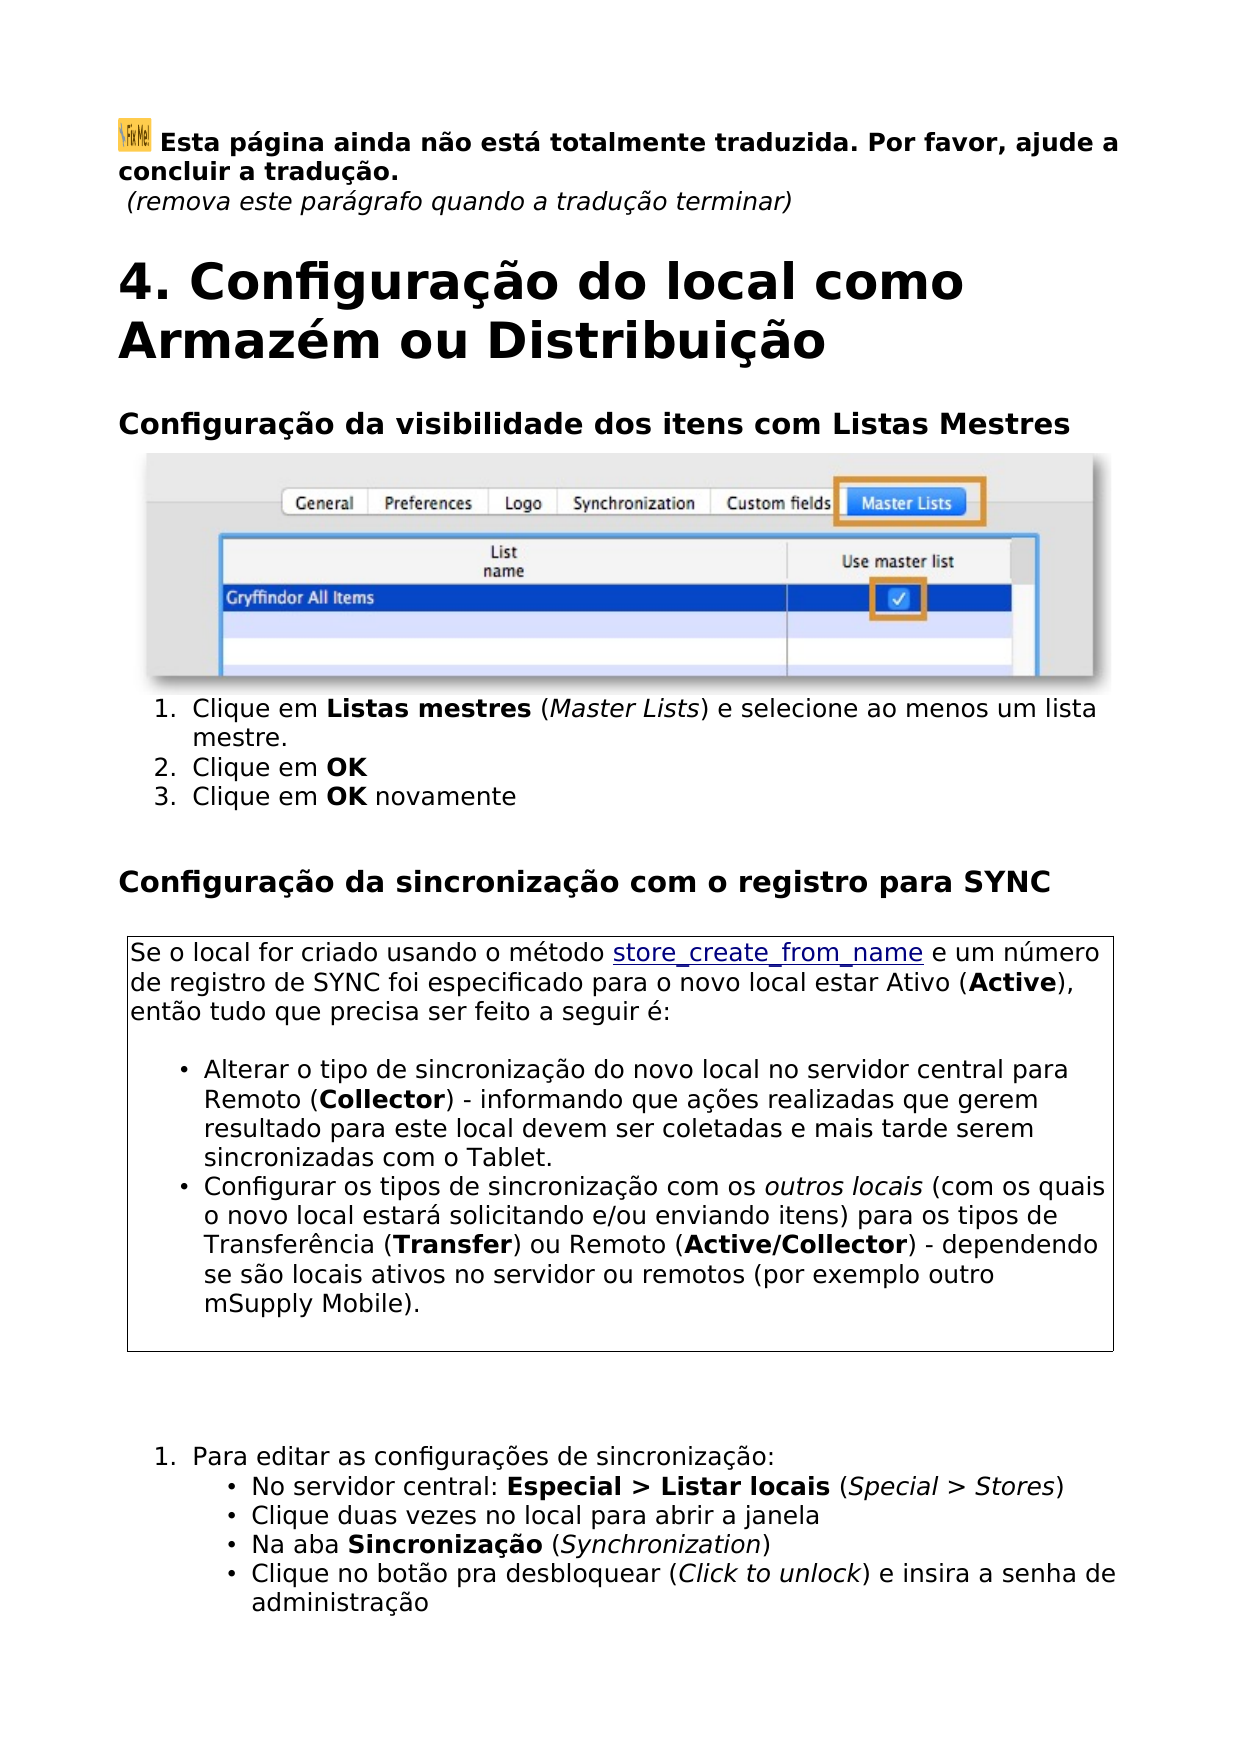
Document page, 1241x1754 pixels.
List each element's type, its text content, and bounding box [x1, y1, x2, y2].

list Para editar as configurações de sincronização: [177, 1442, 1122, 1472]
list Clique duas vezes no local para abrir a janela [236, 1501, 1122, 1530]
list Clique no botão pra desbloquear (Click to unlock) e insira a senha de administração [236, 1559, 1122, 1617]
list No servidor central: Especial > Listar locais (Special > Stores) [236, 1472, 1122, 1501]
list Clique em OK [177, 753, 1122, 782]
table_header Se o local for criado usando o método store_create_from_name e um número de registro de SYNC foi especificado para o novo local estar Ativo (Active), então tudo que precisa ser feito a seguir é: Alterar o tipo de sincronização do novo local no servidor central para Remoto (Collector) - informando que ações realizadas que gerem resultado para este local devem ser coletadas e mais tarde serem sincronizadas com o Tablet. Configurar os tipos de sincronização com os outros locais (com os quais o novo local estará solicitando e/ou enviando itens) para os tipos de Transferência (Transfer) ou Remoto (Active/Collector) - dependendo se são locais ativos no servidor ou remotos (por exemplo outro mSupply Mobile). [128, 937, 1113, 1351]
list Na aba Sincronização (Synchronization) [236, 1530, 1122, 1559]
subtitle Configuração da sincronização com o registro para SYNC [118, 866, 1122, 899]
picture [128, 453, 1112, 695]
text Esta página ainda não está totalmente traduzida. Por favor, ajude a concluir a tradução. (remova este parágrafo quando a tradução terminar) [118, 118, 1122, 216]
list Clique em OK novamente [177, 782, 1122, 811]
subtitle 4. Configuração do local como Armazém ou Distribuição [118, 253, 1122, 370]
list Clique em Listas mestres (Master Lists) e selecione ao menos um lista mestre. [177, 483, 1122, 753]
subtitle Configuração da visibilidade dos itens com Listas Mestres [118, 407, 1122, 441]
